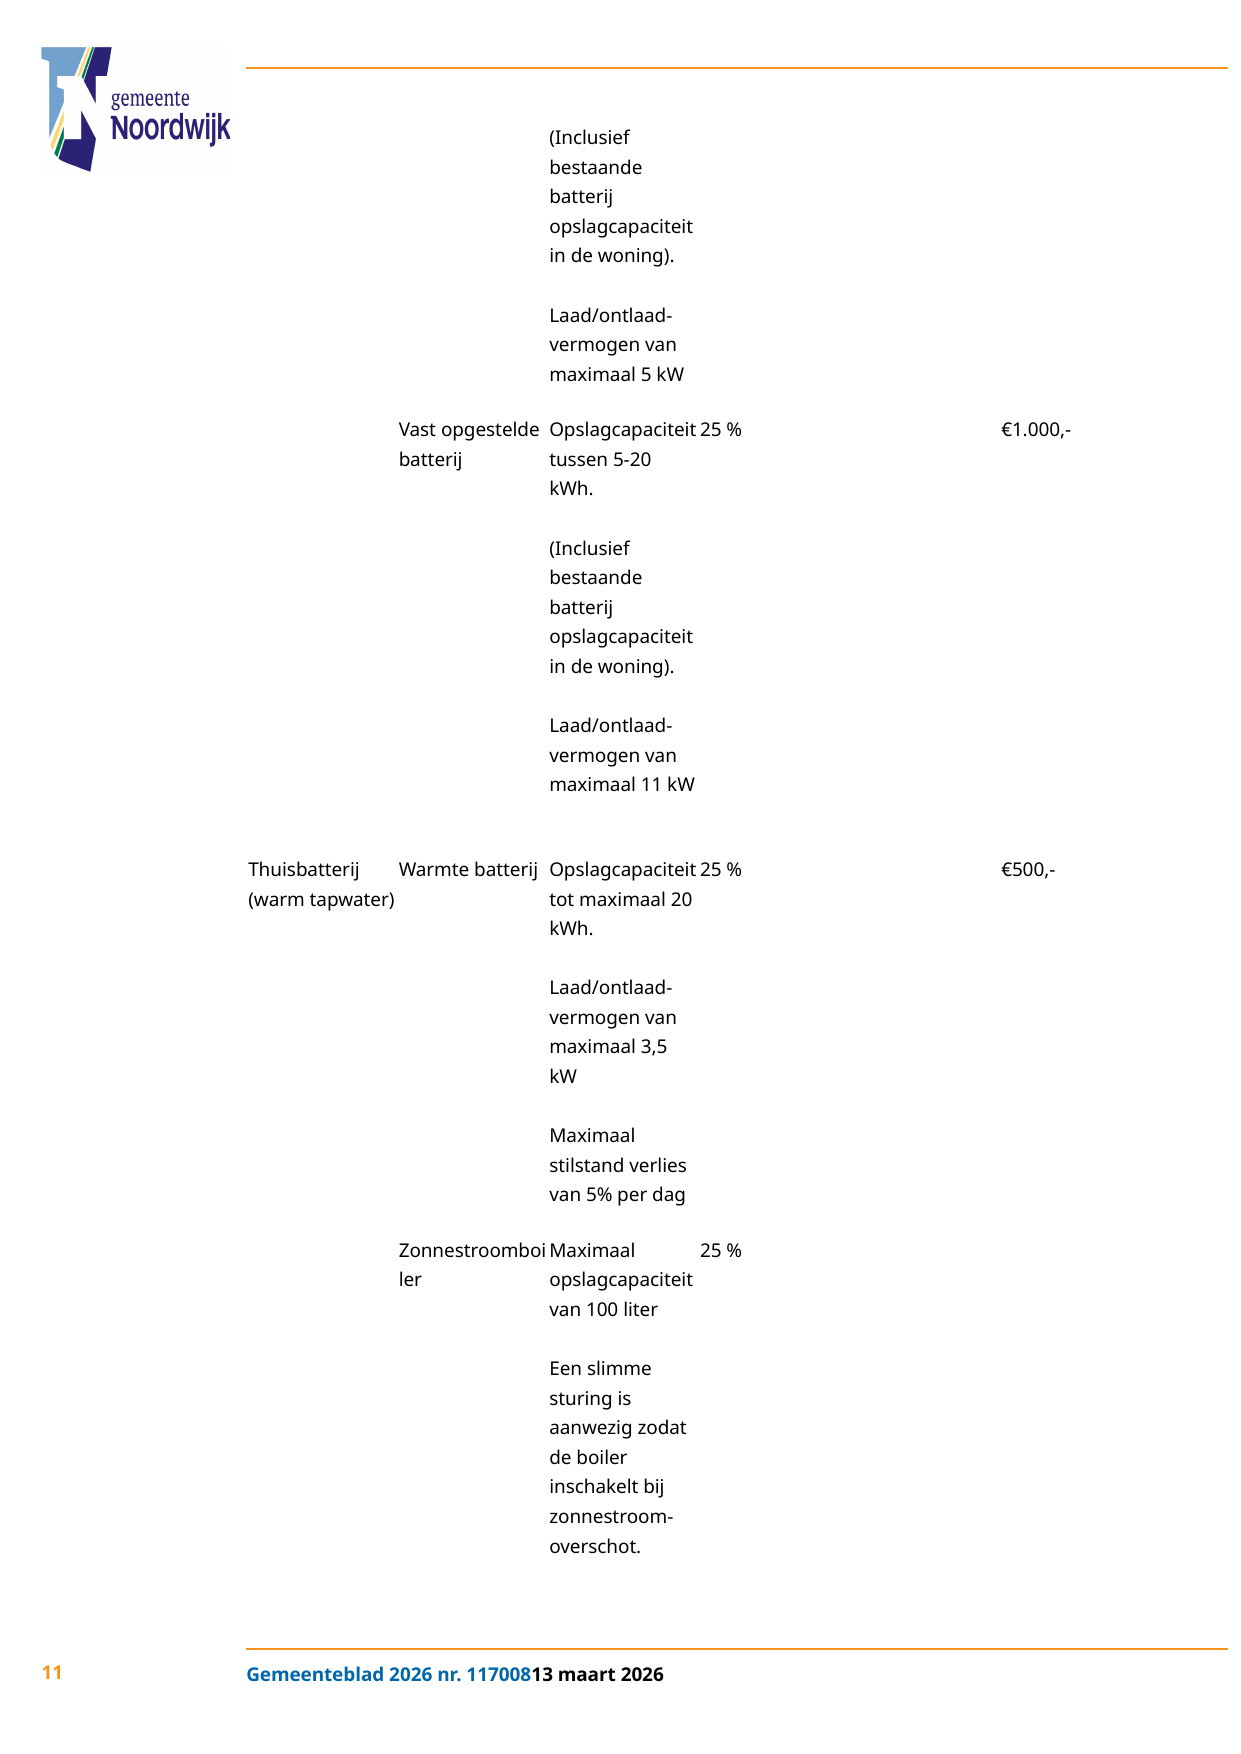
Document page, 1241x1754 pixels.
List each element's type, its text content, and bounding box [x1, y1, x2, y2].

table_cell Zonnestroomboiler [399, 1237, 549, 1588]
table_cell Vast opgestelde batterij [399, 416, 549, 856]
table_cell 25 % [700, 1237, 850, 1588]
table_cell Warmte batterij [399, 856, 549, 1237]
picture [41, 47, 231, 172]
table_cell Maximaal opslagcapaciteit van 100 liter Een slimme sturing is aanwezig zodat de boiler inschakelt bij zonnestroom-overschot. [549, 1237, 700, 1588]
table_cell [850, 416, 1001, 856]
table_cell [248, 95, 398, 416]
table_cell [850, 1237, 1001, 1588]
table_cell [700, 95, 850, 416]
table_cell [1001, 95, 1152, 416]
table_cell Opslagcapaciteit tot maximaal 20 kWh. Laad/ontlaad-vermogen van maximaal 3,5 kW Maximaal stilstand verlies van 5% per dag [549, 856, 700, 1237]
table_cell [399, 95, 549, 416]
table_cell [850, 856, 1001, 1237]
table_cell Thuisbatterij (warm tapwater) [248, 856, 398, 1237]
table_cell [850, 95, 1001, 416]
table_cell [248, 416, 398, 856]
table_cell €500,- [1001, 856, 1152, 1237]
table_cell 25 % [700, 856, 850, 1237]
table_cell Opslagcapaciteit tussen 5-20 kWh. (Inclusief bestaande batterij opslagcapaciteit in de woning). Laad/ontlaad-vermogen van maximaal 11 kW [549, 416, 700, 856]
table_cell (Inclusief bestaande batterij opslagcapaciteit in de woning). Laad/ontlaad-vermogen van maximaal 5 kW [549, 95, 700, 416]
table_cell [1001, 1237, 1152, 1588]
table_cell [248, 1237, 398, 1588]
table_cell €1.000,- [1001, 416, 1152, 856]
table_cell 25 % [700, 416, 850, 856]
